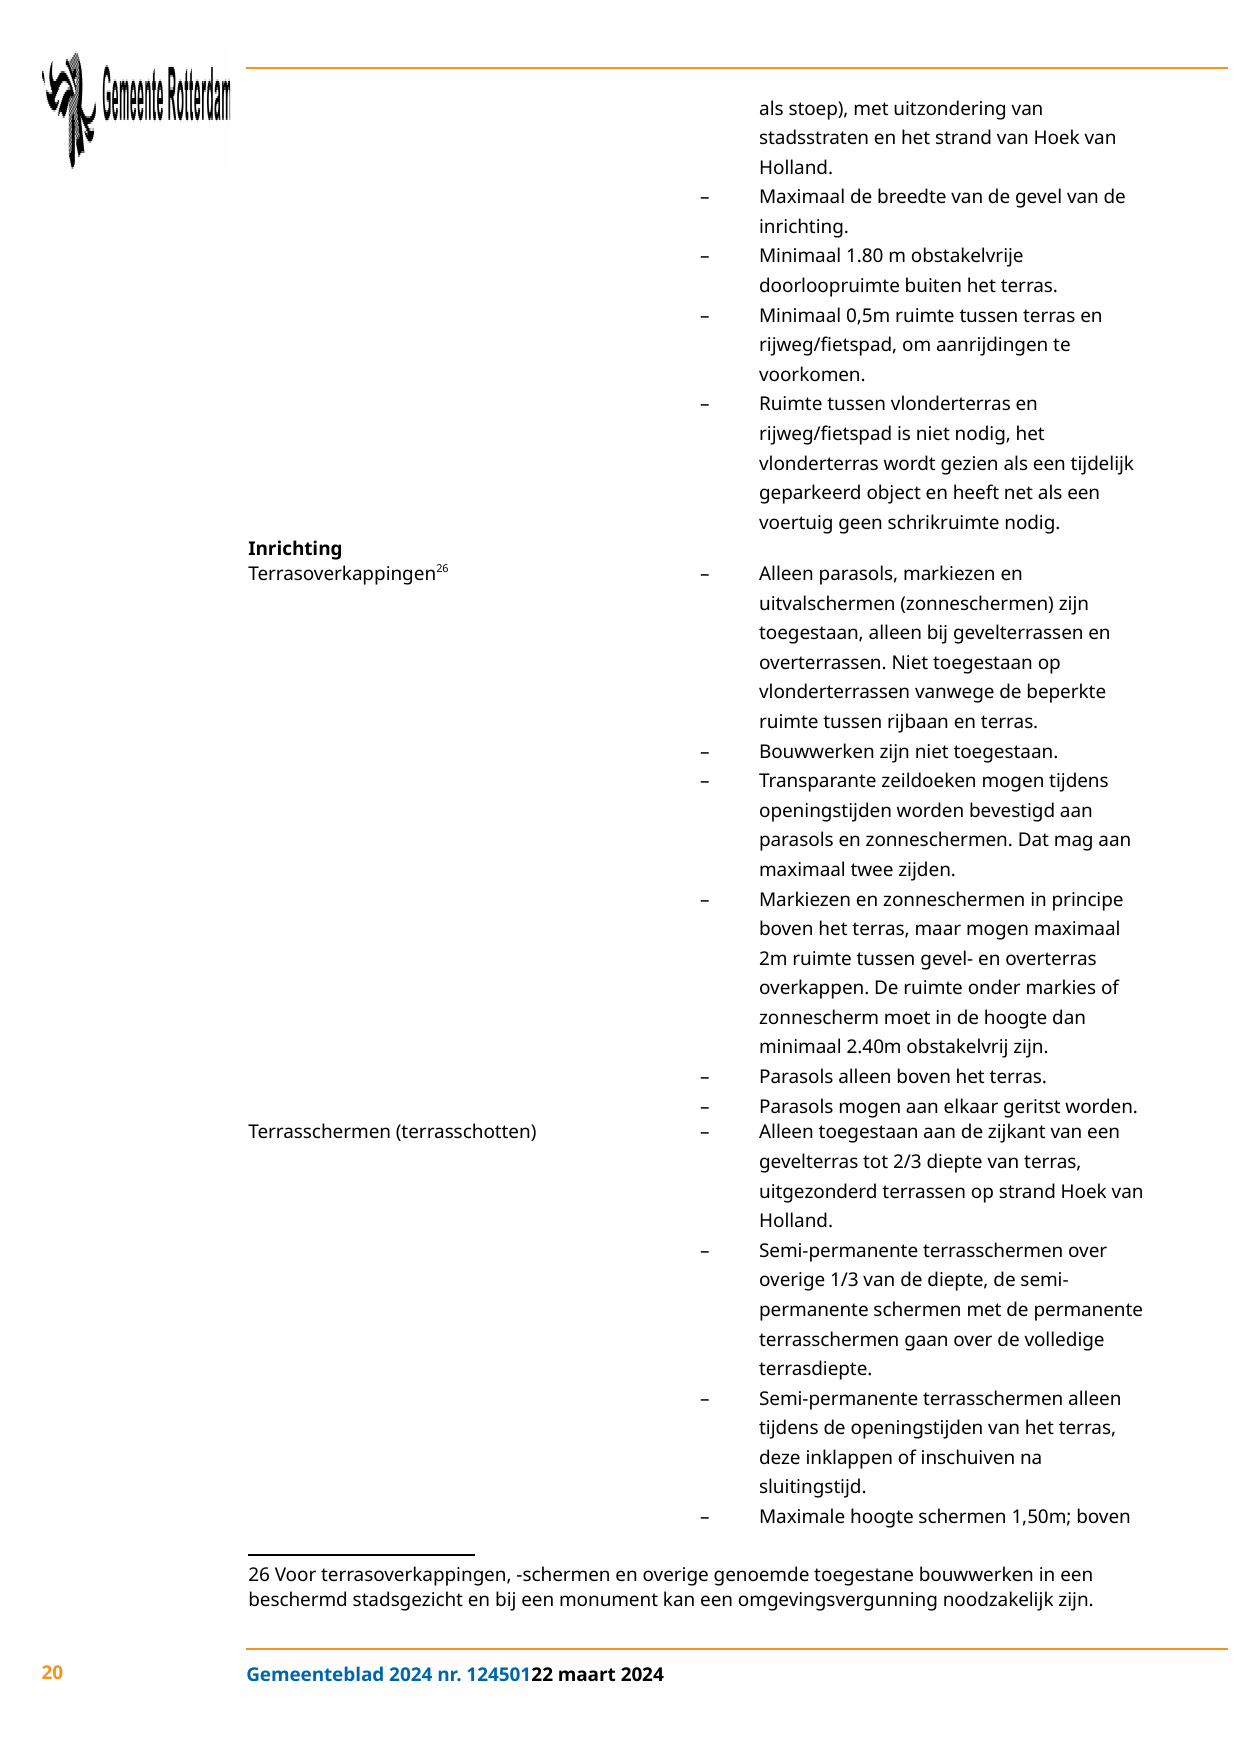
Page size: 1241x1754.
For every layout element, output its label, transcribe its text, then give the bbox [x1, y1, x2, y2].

table_cell Alleen parasols, markiezen en uitvalschermen (zonneschermen) zijn toegestaan, alleen bij gevelterrassen en overterrassen. Niet toegestaan op vlonderterrassen vanwege de beperkte ruimte tussen rijbaan en terras. Bouwwerken zijn niet toegestaan. Transparante zeildoeken mogen tijdens openingstijden worden bevestigd aan parasols en zonneschermen. Dat mag aan maximaal twee zijden. Markiezen en zonneschermen in principe boven het terras, maar mogen maximaal 2m ruimte tussen gevel- en overterras overkappen. De ruimte onder markies of zonnescherm moet in de hoogte dan minimaal 2.40m obstakelvrij zijn. Parasols alleen boven het terras. Parasols mogen aan elkaar geritst worden. [700, 560, 1152, 1119]
table_cell Inrichting [248, 535, 1152, 560]
table_cell Afmetingen [248, 95, 700, 535]
picture [41, 47, 231, 172]
table_cell Maximaal de helft van de stoep (kade geldt als stoep), met uitzondering van stadsstraten en het strand van Hoek van Holland. Maximaal de breedte van de gevel van de inrichting. Minimaal 1.80 m obstakelvrije doorloopruimte buiten het terras. Minimaal 0,5m ruimte tussen terras en rijweg/fietspad, om aanrijdingen te voorkomen. Ruimte tussen vlonderterras en rijweg/fietspad is niet nodig, het vlonderterras wordt gezien als een tijdelijk geparkeerd object en heeft net als een voertuig geen schrikruimte nodig. [700, 95, 1152, 535]
table_cell Terrasschermen (terrasschotten) [248, 1119, 700, 1529]
table_cell Terrasoverkappingen [248, 560, 700, 1119]
table_cell Alleen toegestaan aan de zijkant van een gevelterras tot 2/3 diepte van terras, uitgezonderd terrassen op strand Hoek van Holland. Semi-permanente terrasschermen over overige 1/3 van de diepte, de semi-permanente schermen met de permanente terrasschermen gaan over de volledige terrasdiepte. Semi-permanente terrasschermen alleen tijdens de openingstijden van het terras, deze inklappen of inschuiven na sluitingstijd. Maximale hoogte schermen 1,50m; boven [700, 1119, 1152, 1529]
